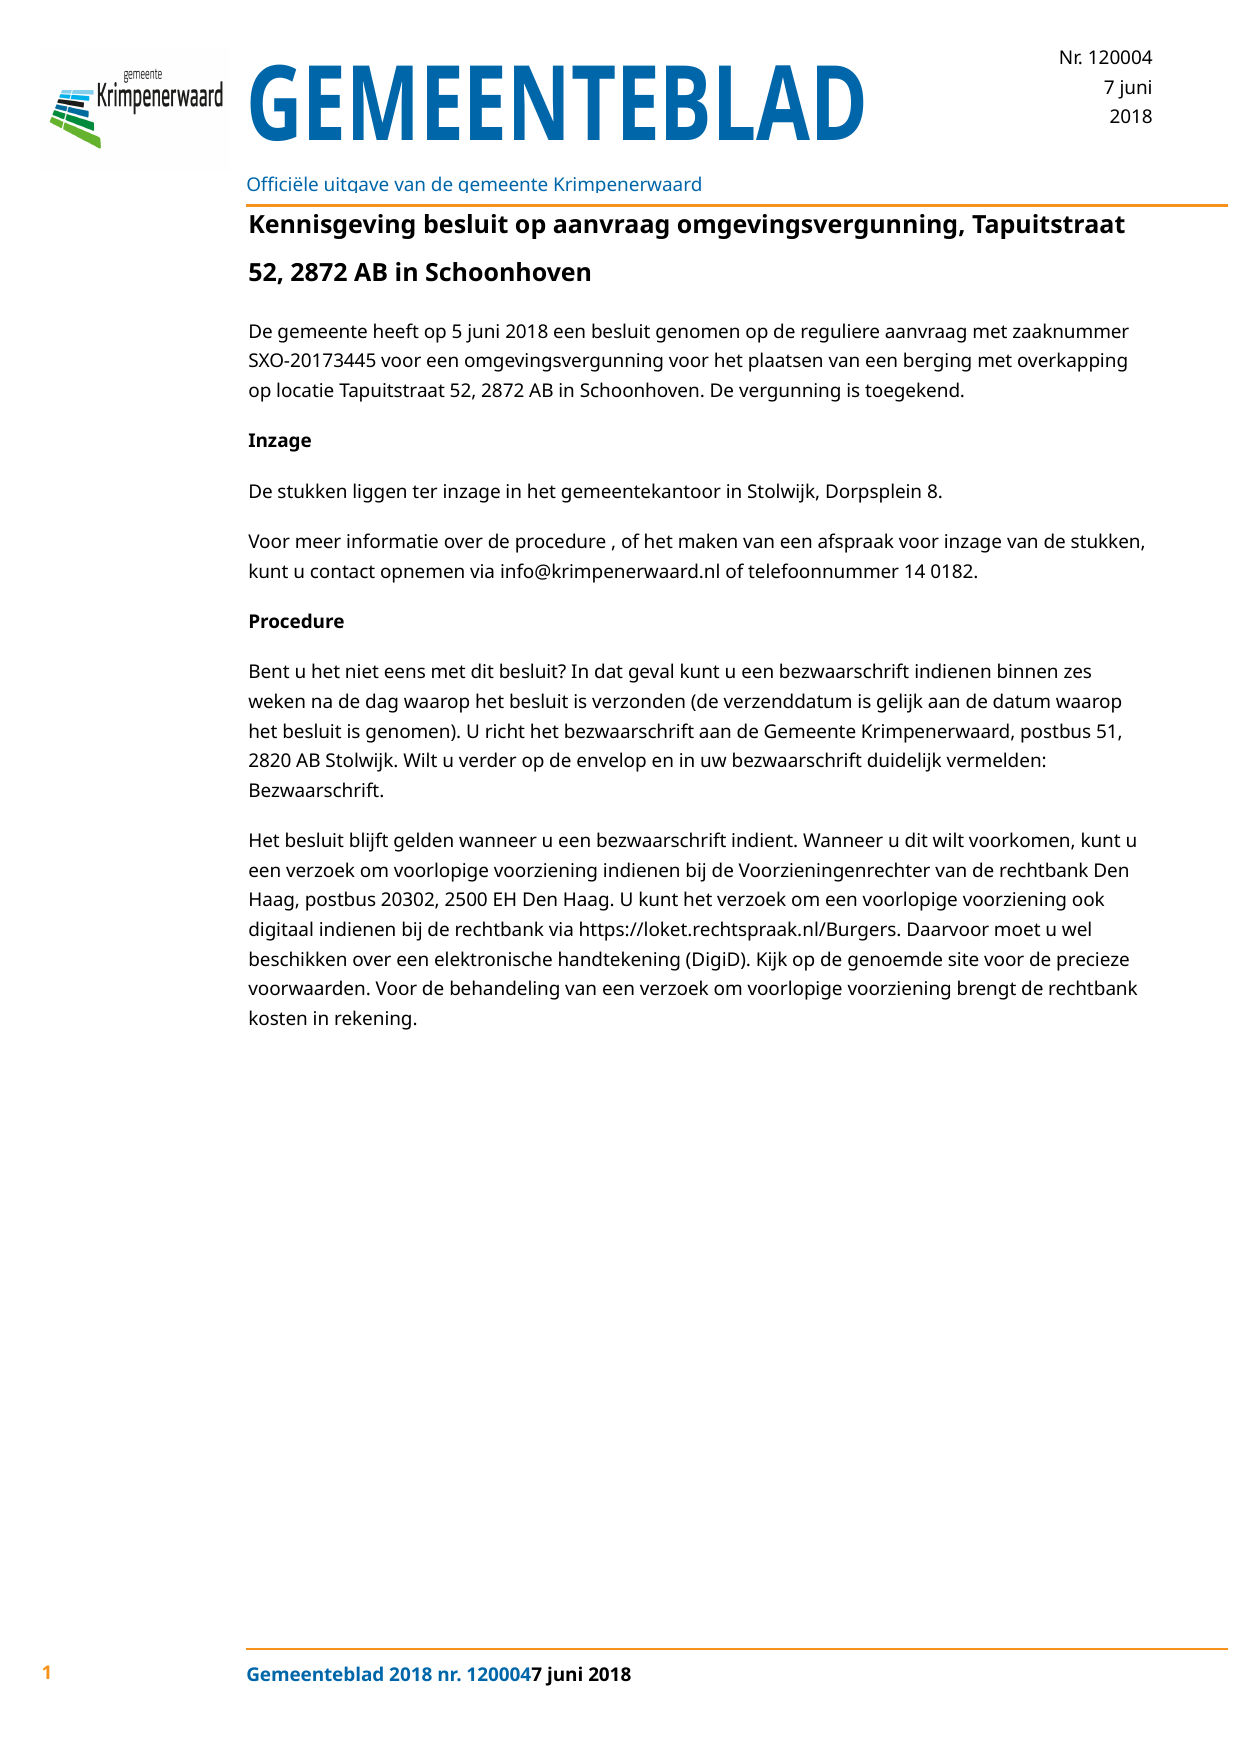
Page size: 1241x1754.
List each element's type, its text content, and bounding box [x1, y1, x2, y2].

text Bent u het niet eens met dit besluit? In dat geval kunt u een bezwaarschrift indienen binnen zes weken na de dag waarop het besluit is verzonden (de verzenddatum is gelijk aan de datum waarop het besluit is genomen). U richt het bezwaarschrift aan de Gemeente Krimpenerwaard, postbus 51, 2820 AB Stolwijk. Wilt u verder op de envelop en in uw bezwaarschrift duidelijk vermelden: Bezwaarschrift. [248, 659, 1152, 803]
picture [41, 47, 231, 172]
text Procedure [248, 608, 1152, 634]
text De gemeente heeft op 5 juni 2018 een besluit genomen op de reguliere aanvraag met zaaknummer SXO-20173445 voor een omgevingsvergunning voor het plaatsen van een berging met overkapping op locatie Tapuitstraat 52, 2872 AB in Schoonhoven. De vergunning is toegekend. [248, 318, 1152, 403]
text Het besluit blijft gelden wanneer u een bezwaarschrift indient. Wanneer u dit wilt voorkomen, kunt u een verzoek om voorlopige voorziening indienen bij de Voorzieningenrechter van de rechtbank Den Haag, postbus 20302, 2500 EH Den Haag. U kunt het verzoek om een voorlopige voorziening ook digitaal indienen bij de rechtbank via https://loket.rechtspraak.nl/Burgers. Daarvoor moet u wel beschikken over een elektronische handtekening (DigiD). Kijk op de genoemde site voor de precieze voorwaarden. Voor de behandeling van een verzoek om voorlopige voorziening brengt de rechtbank kosten in rekening. [248, 827, 1152, 1031]
text Inzage [248, 427, 1152, 453]
text De stukken liggen ter inzage in het gemeentekantoor in Stolwijk, Dorpsplein 8. [248, 478, 1152, 504]
text Voor meer informatie over de procedure , of het maken van een afspraak voor inzage van de stukken, kunt u contact opnemen via info@krimpenerwaard.nl of telefoonnummer 14 0182. [248, 528, 1152, 584]
text Kennisgeving besluit op aanvraag omgevingsvergunning, Tapuitstraat 52, 2872 AB in Schoonhoven [248, 207, 1152, 288]
